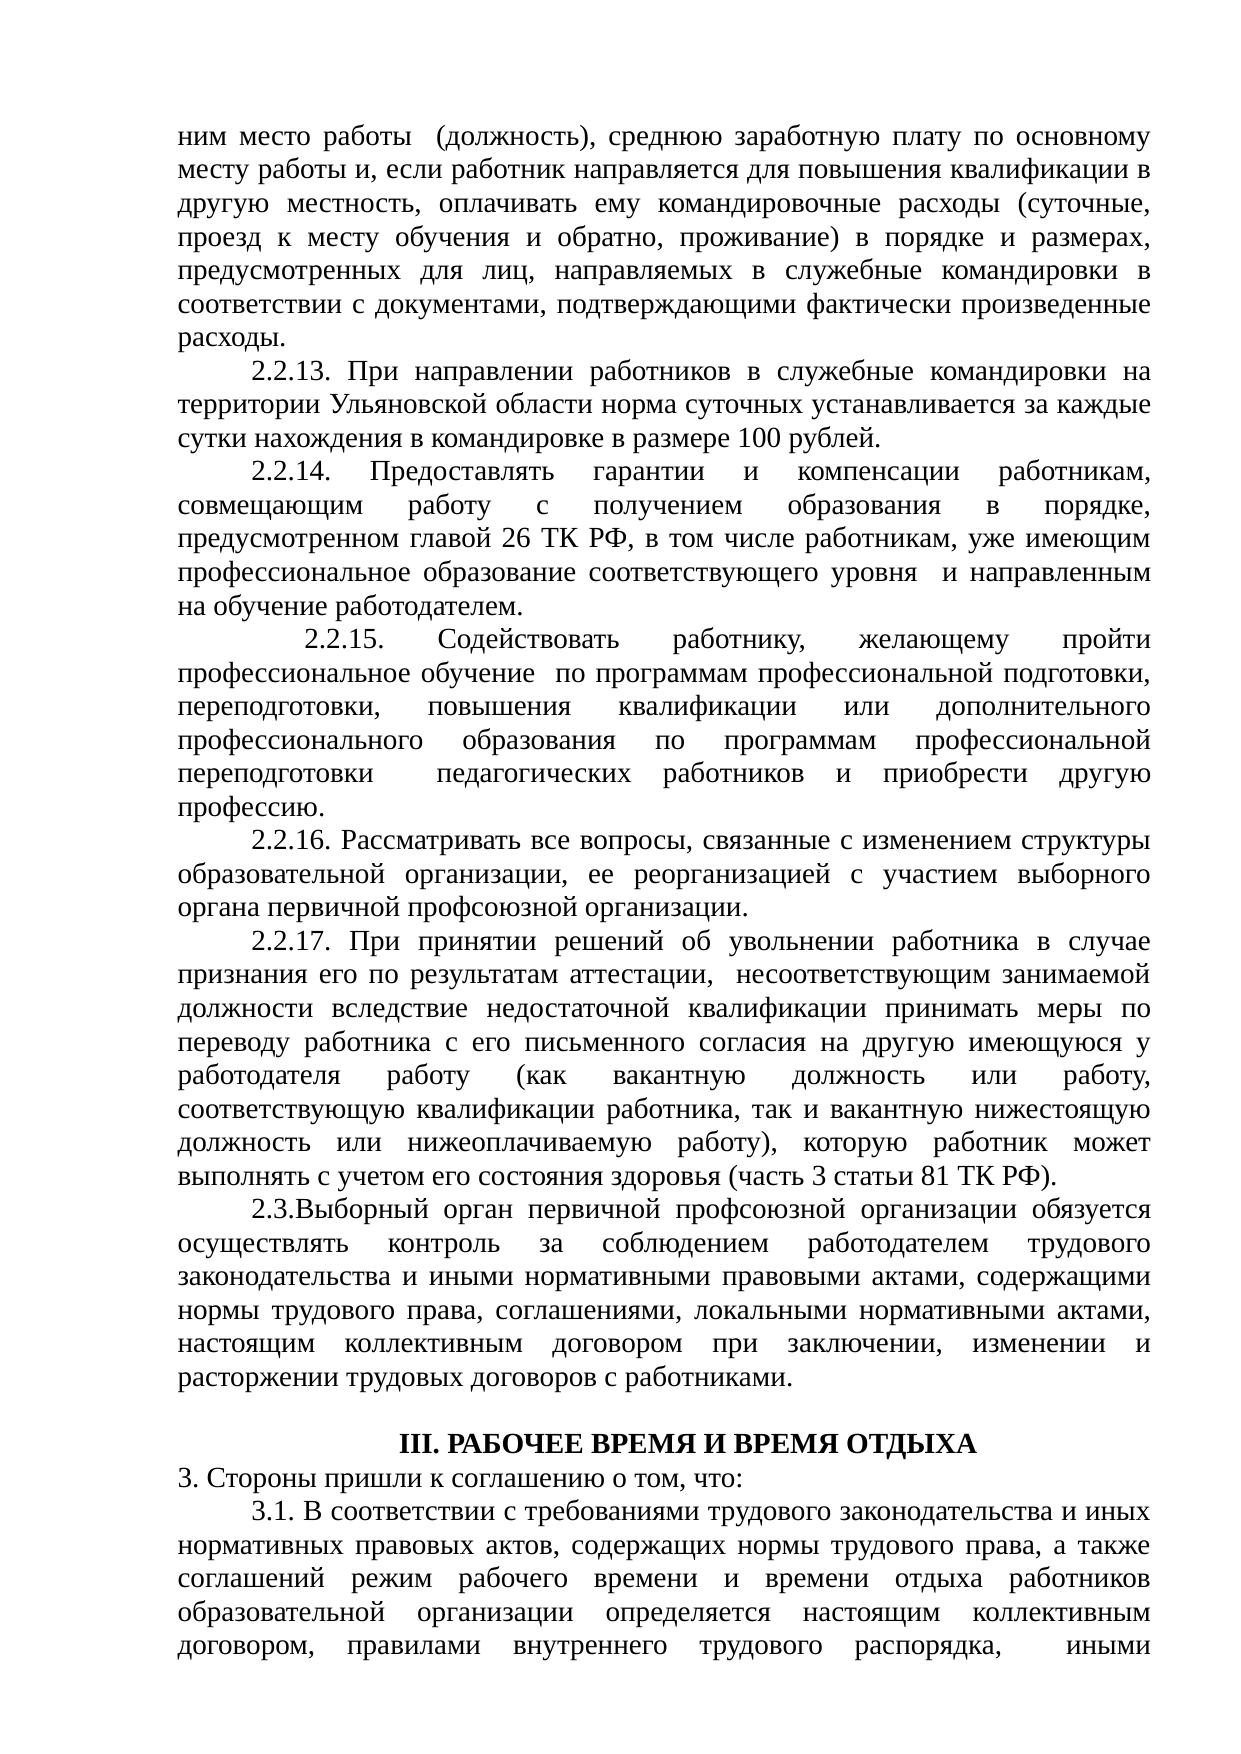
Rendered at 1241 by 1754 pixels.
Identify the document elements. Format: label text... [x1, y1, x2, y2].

text 2.2.15. Содействовать работнику, желающему пройти профессиональное обучение по программам профессиональной подготовки, переподготовки, повышения квалификации или дополнительного профессионального образования по программам профессиональной переподготовки педагогических работников и приобрести другую профессию. [177, 621, 1152, 822]
text 2.2.14. Предоставлять гарантии и компенсации работникам, совмещающим работу с получением образования в порядке, предусмотренном главой 26 ТК РФ, в том числе работникам, уже имеющим профессиональное образование соответствующего уровня и направленным на обучение работодателем. [177, 453, 1152, 621]
text 2.2.17. При принятии решений об увольнении работника в случае признания его по результатам аттестации, несоответствующим занимаемой должности вследствие недостаточной квалификации принимать меры по переводу работника с его письменного согласия на другую имеющуюся у работодателя работу (как вакантную должность или работу, соответствующую квалификации работника, так и вакантную нижестоящую должность или нижеоплачиваемую работу), которую работник может выполнять с учетом его состояния здоровья (часть 3 статьи 81 ТК РФ). [177, 923, 1152, 1191]
text ним место работы (должность), среднюю заработную плату по основному месту работы и, если работник направляется для повышения квалификации в другую местность, оплачивать ему командировочные расходы (суточные, проезд к месту обучения и обратно, проживание) в порядке и размерах, предусмотренных для лиц, направляемых в служебные командировки в соответствии с документами, подтверждающими фактически произведенные расходы. [177, 118, 1152, 353]
text 2.2.13. При направлении работников в служебные командировки на территории Ульяновской области норма суточных устанавливается за каждые сутки нахождения в командировке в размере 100 рублей. [177, 353, 1152, 453]
list Выборный орган первичной профсоюзной организации обязуется осуществлять контроль за соблюдением работодателем трудового законодательства и иными нормативными правовыми актами, содержащими нормы трудового права, соглашениями, локальными нормативными актами, настоящим коллективным договором при заключении, изменении и расторжении трудовых договоров с работниками. [177, 1191, 1152, 1393]
text 2.2.16. Рассматривать все вопросы, связанные с изменением структуры образовательной организации, ее реорганизацией с участием выборного органа первичной профсоюзной организации. [177, 822, 1152, 923]
text 3. Стороны пришли к соглашению о том, что: [177, 1460, 1152, 1493]
text III. РАБОЧЕЕ ВРЕМЯ И ВРЕМЯ ОТДЫХА [325, 1426, 1152, 1460]
text 3.1. В соответствии с требованиями трудового законодательства и иных нормативных правовых актов, содержащих нормы трудового права, а также соглашений режим рабочего времени и времени отдыха работников образовательной организации определяется настоящим коллективным договором, правилами внутреннего трудового распорядка, иными [177, 1493, 1152, 1661]
